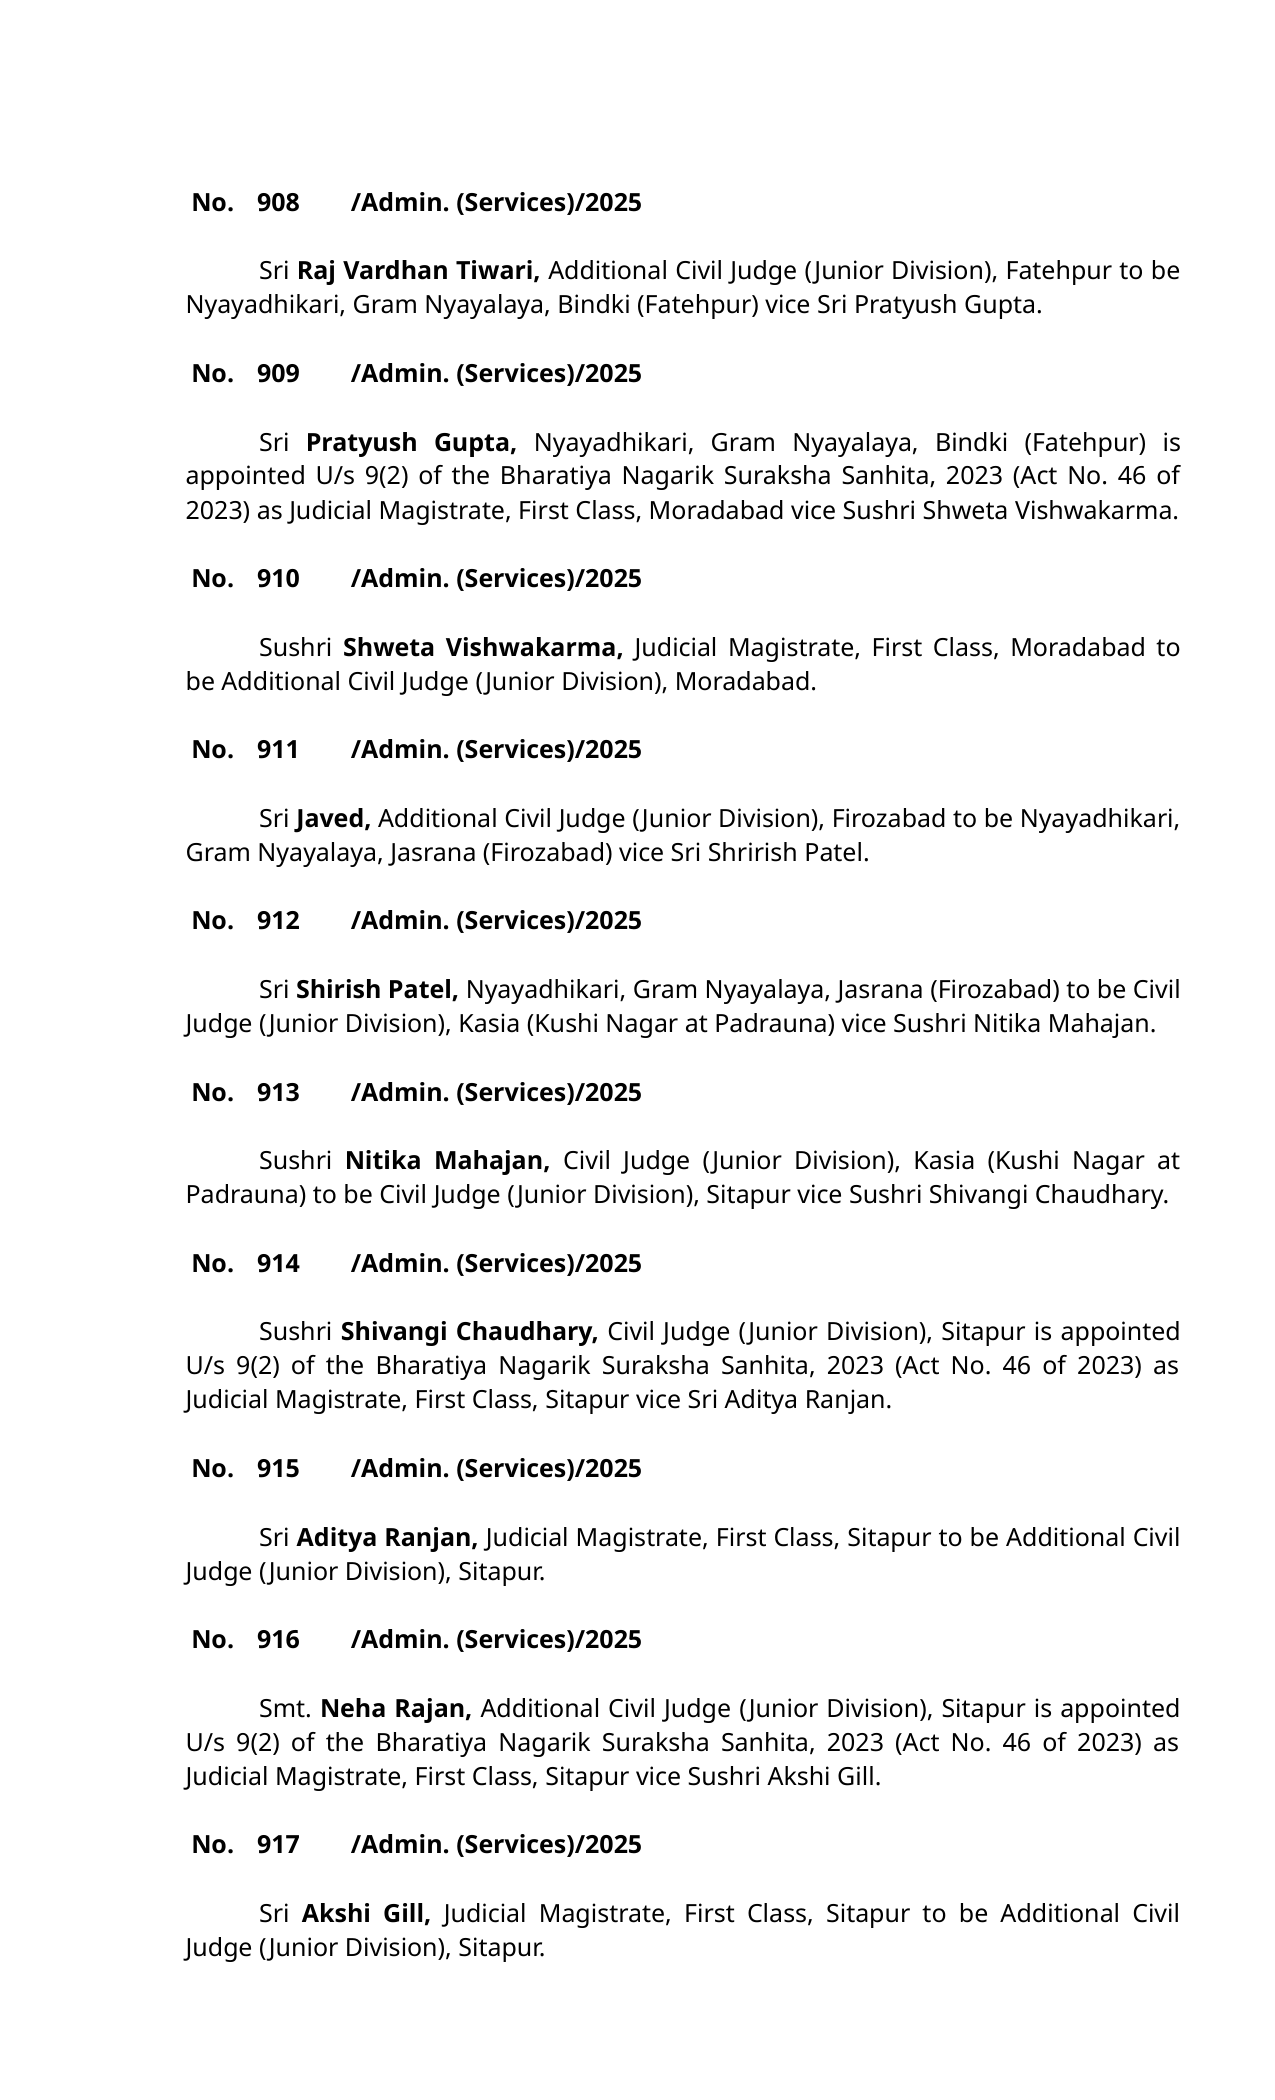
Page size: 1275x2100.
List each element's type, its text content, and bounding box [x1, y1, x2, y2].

table_header /Admin. (Services)/2025 [345, 350, 682, 395]
table_header /Admin. (Services)/2025 [345, 555, 682, 601]
table_header [251, 350, 345, 395]
table_header /Admin. (Services)/2025 [345, 1821, 682, 1867]
subtitle Sri Javed, Additional Civil Judge (Junior Division), Firozabad to be Nyayadhikari, Gram Nyayalaya, Jasrana (Firozabad) vice Sri Shrirish Patel. [185, 801, 1181, 869]
table_header /Admin. (Services)/2025 [345, 1069, 682, 1114]
subtitle Sushri Shivangi Chaudhary, Civil Judge (Junior Division), Sitapur is appointed U/s 9(2) of the Bharatiya Nagarik Suraksha Sanhita, 2023 (Act No. 46 of 2023) as Judicial Magistrate, First Class, Sitapur vice Sri Aditya Ranjan. [185, 1314, 1181, 1416]
table_header [251, 1821, 345, 1867]
subtitle Sri Pratyush Gupta, Nyayadhikari, Gram Nyayalaya, Bindki (Fatehpur) is appointed U/s 9(2) of the Bharatiya Nagarik Suraksha Sanhita, 2023 (Act No. 46 of 2023) as Judicial Magistrate, First Class, Moradabad vice Sushri Shweta Vishwakarma. [185, 424, 1181, 526]
table_header No. [185, 179, 251, 224]
table_header /Admin. (Services)/2025 [345, 898, 682, 943]
table_header [251, 1616, 345, 1662]
subtitle Smt. Neha Rajan, Additional Civil Judge (Junior Division), Sitapur is appointed U/s 9(2) of the Bharatiya Nagarik Suraksha Sanhita, 2023 (Act No. 46 of 2023) as Judicial Magistrate, First Class, Sitapur vice Sushri Akshi Gill. [185, 1690, 1181, 1792]
table_header [251, 555, 345, 601]
table_header No. [185, 1240, 251, 1285]
subtitle Sri Akshi Gill, Judicial Magistrate, First Class, Sitapur to be Additional Civil Judge (Junior Division), Sitapur. [185, 1896, 1181, 1964]
table_header [251, 726, 345, 772]
table_header [251, 898, 345, 943]
table_header No. [185, 726, 251, 772]
table_header /Admin. (Services)/2025 [345, 1240, 682, 1285]
table_header /Admin. (Services)/2025 [345, 1616, 682, 1662]
table_header [251, 179, 345, 224]
table_header No. [185, 350, 251, 395]
table_header No. [185, 1616, 251, 1662]
table_header [251, 1445, 345, 1490]
table_header No. [185, 1445, 251, 1490]
table_header No. [185, 1821, 251, 1867]
table_header /Admin. (Services)/2025 [345, 1445, 682, 1490]
subtitle Sushri Shweta Vishwakarma, Judicial Magistrate, First Class, Moradabad to be Additional Civil Judge (Junior Division), Moradabad. [185, 629, 1181, 697]
table_header [251, 1240, 345, 1285]
subtitle Sri Shirish Patel, Nyayadhikari, Gram Nyayalaya, Jasrana (Firozabad) to be Civil Judge (Junior Division), Kasia (Kushi Nagar at Padrauna) vice Sushri Nitika Mahajan. [185, 972, 1181, 1040]
table_header [251, 1069, 345, 1114]
subtitle Sushri Nitika Mahajan, Civil Judge (Junior Division), Kasia (Kushi Nagar at Padrauna) to be Civil Judge (Junior Division), Sitapur vice Sushri Shivangi Chaudhary. [185, 1143, 1181, 1211]
table_header /Admin. (Services)/2025 [345, 726, 682, 772]
table_header /Admin. (Services)/2025 [345, 179, 682, 224]
subtitle Sri Aditya Ranjan, Judicial Magistrate, First Class, Sitapur to be Additional Civil Judge (Junior Division), Sitapur. [185, 1519, 1181, 1587]
subtitle Sri Raj Vardhan Tiwari, Additional Civil Judge (Junior Division), Fatehpur to be Nyayadhikari, Gram Nyayalaya, Bindki (Fatehpur) vice Sri Pratyush Gupta. [185, 253, 1181, 321]
table_header No. [185, 898, 251, 943]
table_header No. [185, 555, 251, 601]
table_header No. [185, 1069, 251, 1114]
